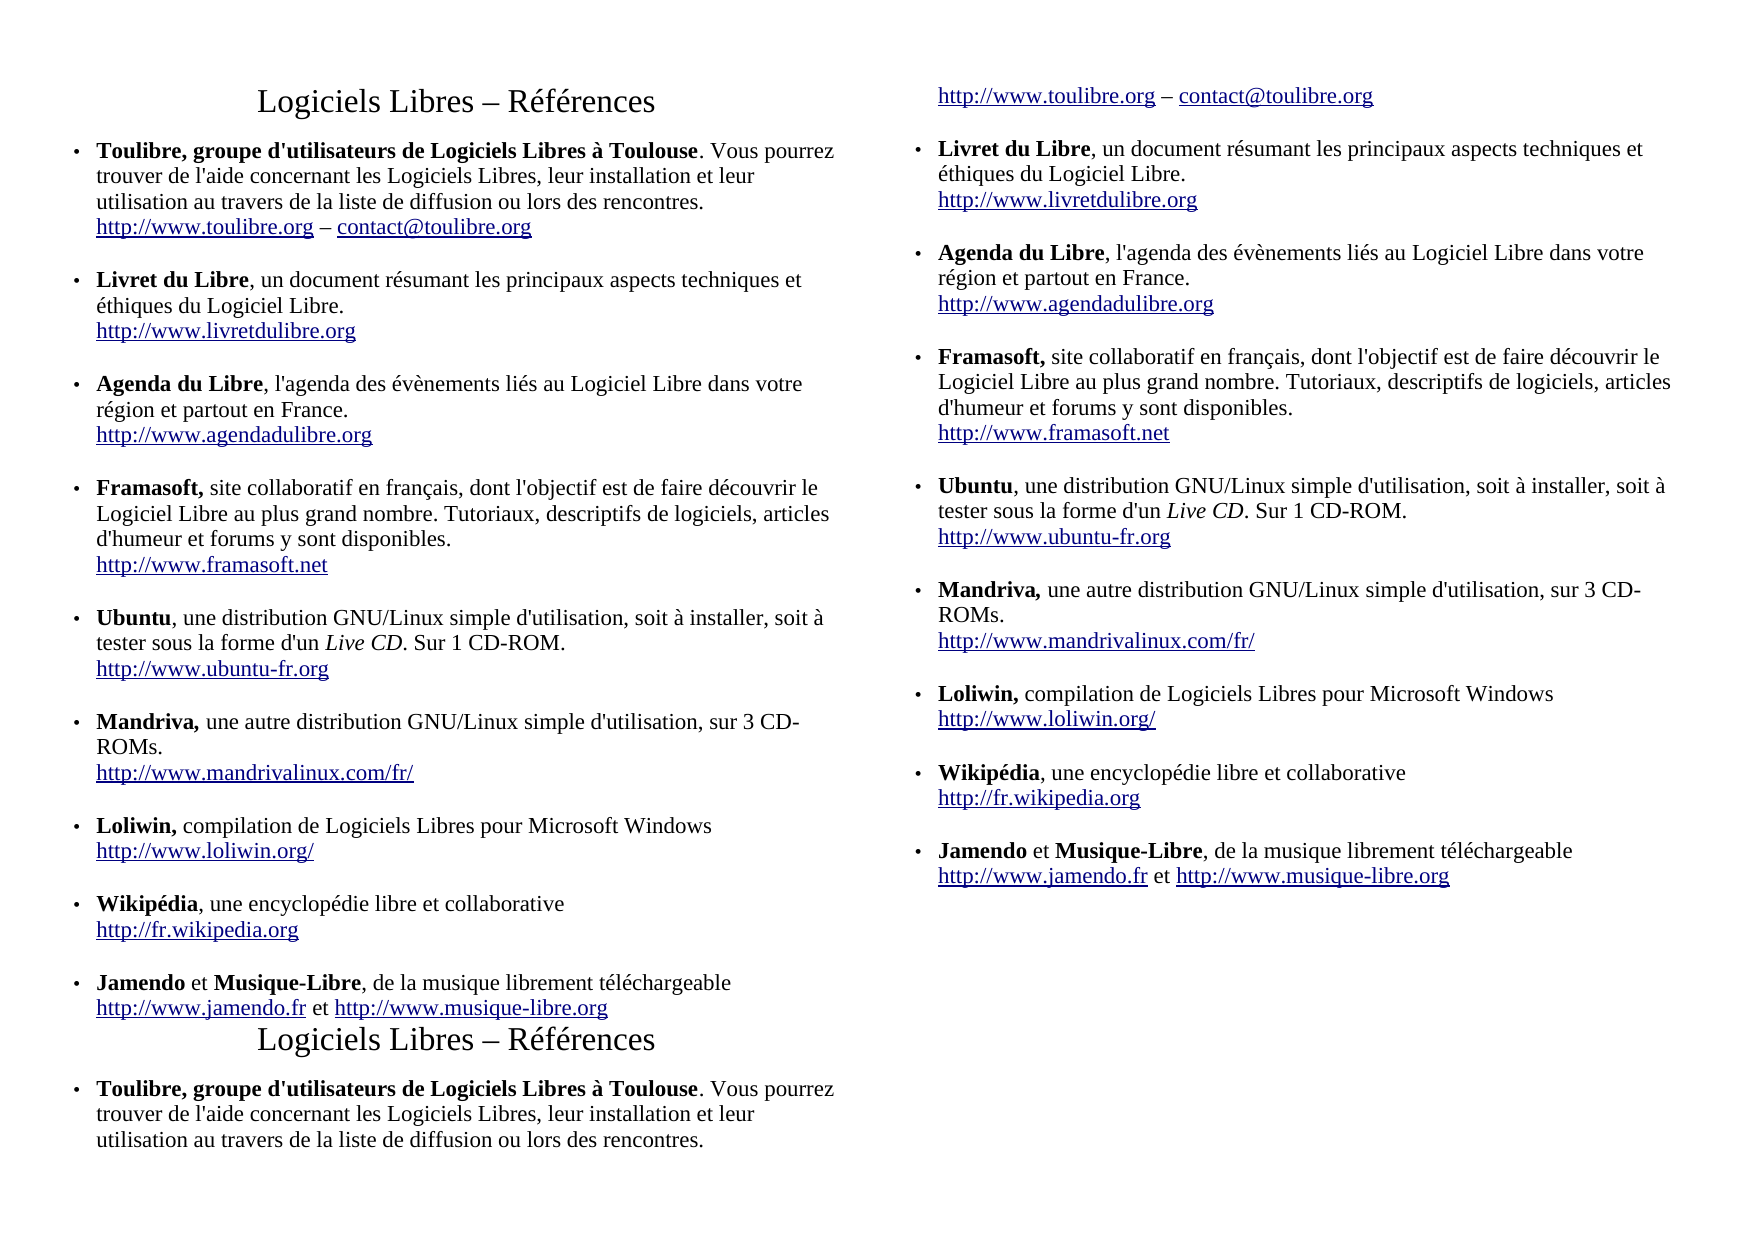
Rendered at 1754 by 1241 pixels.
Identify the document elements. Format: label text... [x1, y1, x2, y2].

list Toulibre, groupe d'utilisateurs de Logiciels Libres à Toulouse. Vous pourrez trouver de l'aide concernant les Logiciels Libres, leur installation et leur utilisation au travers de la liste de diffusion ou lors des rencontres. [73, 1076, 842, 1152]
list Ubuntu, une distribution GNU/Linux simple d'utilisation, soit à installer, soit à tester sous la forme d'un Live CD. Sur 1 CD-ROM. http://www.ubuntu-fr.org [915, 473, 1683, 577]
list Livret du Libre, un document résumant les principaux aspects techniques et éthiques du Logiciel Libre. http://www.livretdulibre.org [915, 136, 1683, 240]
list Mandriva, une autre distribution GNU/Linux simple d'utilisation, sur 3 CD-ROMs. http://www.mandrivalinux.com/fr/ [73, 709, 842, 813]
list Livret du Libre, un document résumant les principaux aspects techniques et éthiques du Logiciel Libre. http://www.livretdulibre.org [73, 267, 842, 371]
list Framasoft, site collaboratif en français, dont l'objectif est de faire découvrir le Logiciel Libre au plus grand nombre. Tutoriaux, descriptifs de logiciels, articles d'humeur et forums y sont disponibles. http://www.framasoft.net [915, 344, 1683, 473]
list Loliwin, compilation de Logiciels Libres pour Microsoft Windows http://www.loliwin.org/ [915, 681, 1683, 759]
text Logiciels Libres – Références [71, 83, 842, 119]
list Framasoft, site collaboratif en français, dont l'objectif est de faire découvrir le Logiciel Libre au plus grand nombre. Tutoriaux, descriptifs de logiciels, articles d'humeur et forums y sont disponibles. http://www.framasoft.net [73, 475, 842, 605]
text Logiciels Libres – Références [71, 1021, 842, 1057]
list Jamendo et Musique-Libre, de la musique librement téléchargeable http://www.jamendo.fr et http://www.musique-libre.org [73, 970, 842, 1021]
list Agenda du Libre, l'agenda des évènements liés au Logiciel Libre dans votre région et partout en France. http://www.agendadulibre.org [73, 371, 842, 475]
list Loliwin, compilation de Logiciels Libres pour Microsoft Windows http://www.loliwin.org/ [73, 813, 842, 891]
list Ubuntu, une distribution GNU/Linux simple d'utilisation, soit à installer, soit à tester sous la forme d'un Live CD. Sur 1 CD-ROM. http://www.ubuntu-fr.org [73, 605, 842, 709]
list Wikipédia, une encyclopédie libre et collaborative http://fr.wikipedia.org [915, 759, 1683, 838]
list Mandriva, une autre distribution GNU/Linux simple d'utilisation, sur 3 CD-ROMs. http://www.mandrivalinux.com/fr/ [915, 577, 1683, 681]
list Toulibre, groupe d'utilisateurs de Logiciels Libres à Toulouse. Vous pourrez trouver de l'aide concernant les Logiciels Libres, leur installation et leur utilisation au travers de la liste de diffusion ou lors des rencontres. http://www.toulibre.org – contact@toulibre.org [73, 138, 842, 267]
list Jamendo et Musique-Libre, de la musique librement téléchargeable http://www.jamendo.fr et http://www.musique-libre.org [915, 838, 1683, 889]
list Wikipédia, une encyclopédie libre et collaborative http://fr.wikipedia.org [73, 891, 842, 970]
list http://www.toulibre.org – contact@toulibre.org [915, 83, 1683, 136]
list Agenda du Libre, l'agenda des évènements liés au Logiciel Libre dans votre région et partout en France. http://www.agendadulibre.org [915, 240, 1683, 344]
